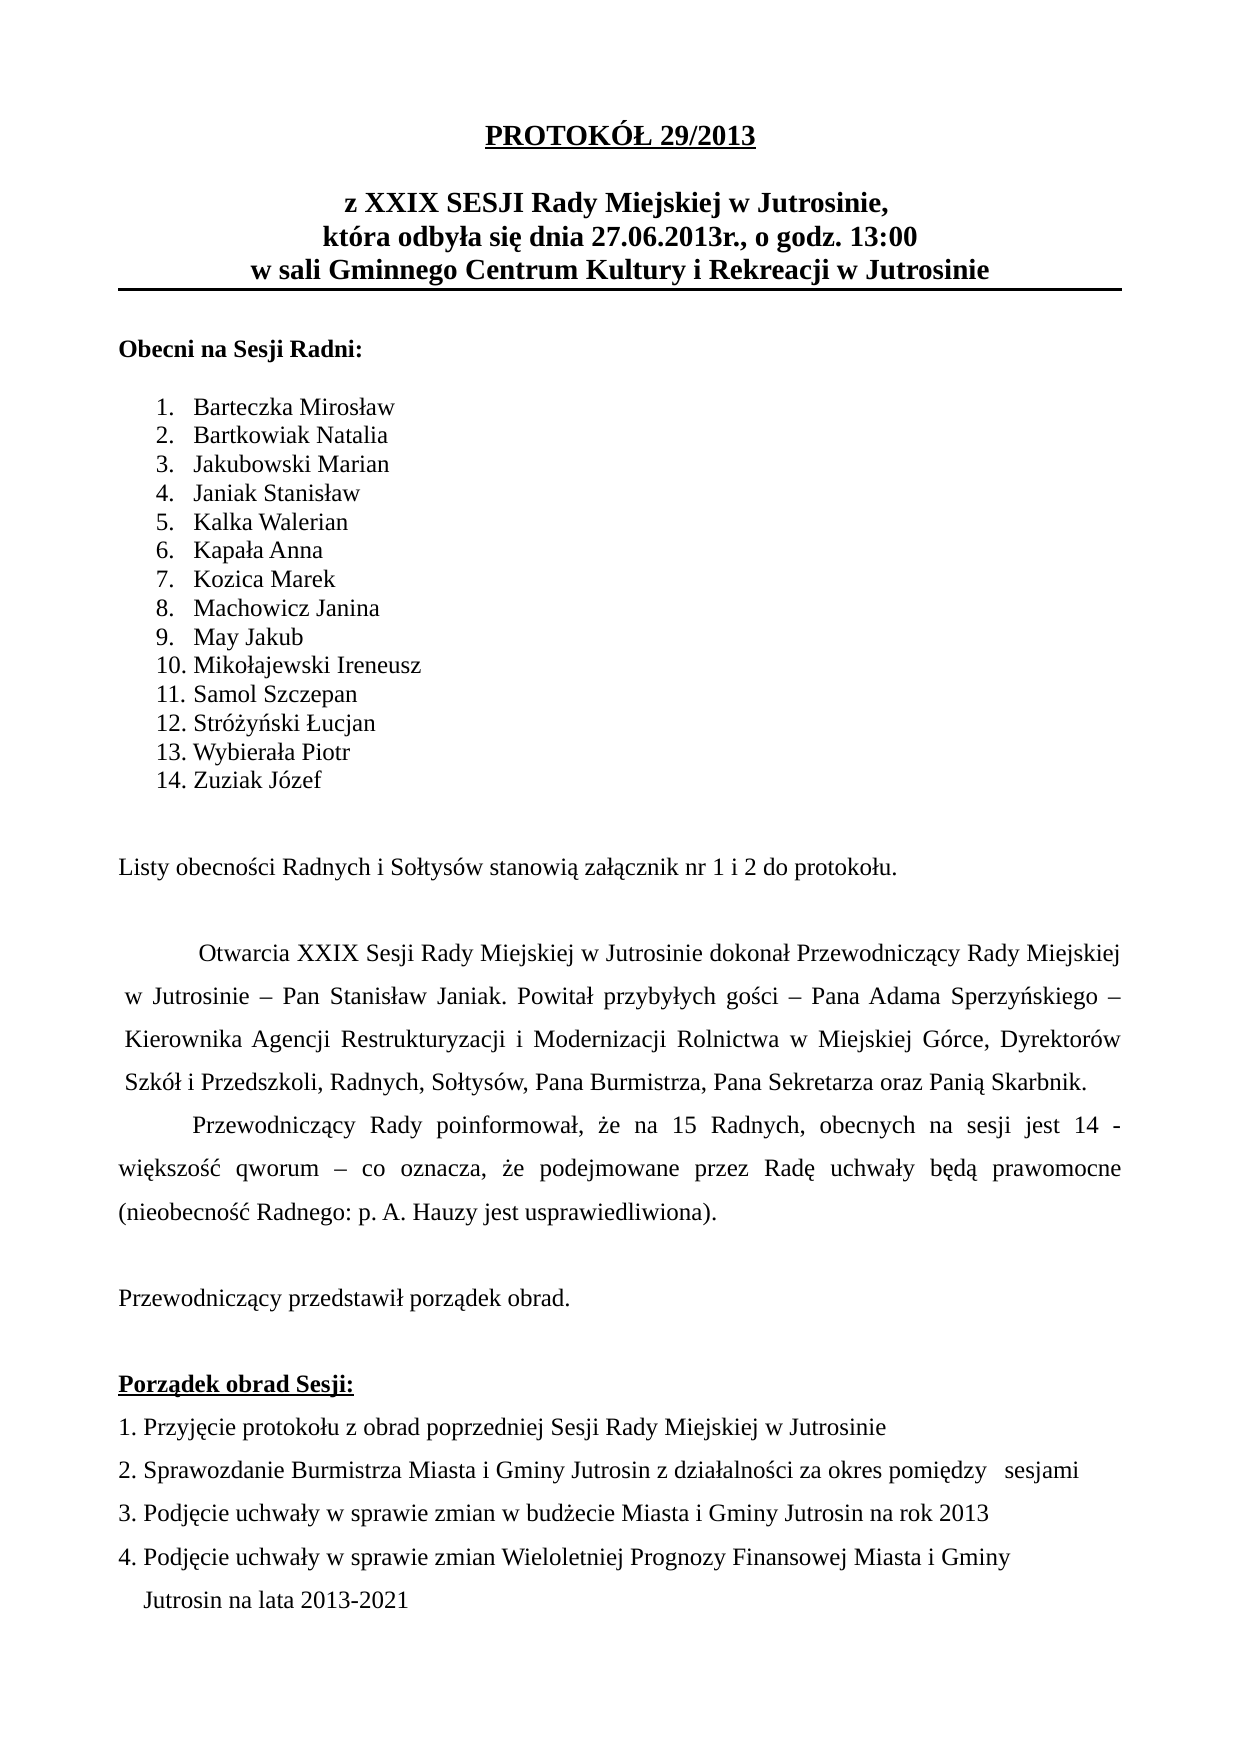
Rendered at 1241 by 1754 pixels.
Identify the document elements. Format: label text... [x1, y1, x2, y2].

text Listy obecności Radnych i Sołtysów stanowią załącznik nr 1 i 2 do protokołu. [118, 852, 1122, 880]
text Porządek obrad Sesji: [118, 1369, 1122, 1398]
text Otwarcia XXIX Sesji Rady Miejskiej w Jutrosinie dokonał Przewodniczący Rady Miejskiej w Jutrosinie – Pan Stanisław Janiak. Powitał przybyłych gości – Pana Adama Sperzyńskiego – Kierownika Agencji Restrukturyzacji i Modernizacji Rolnictwa w Miejskiej Górce, Dyrektorów Szkół i Przedszkoli, Radnych, Sołtysów, Pana Burmistrza, Pana Sekretarza oraz Panią Skarbnik. [124, 938, 1122, 1096]
list Samol Szczepan [156, 679, 1122, 708]
list Janiak Stanisław [156, 478, 1122, 507]
text 14. Zuziak Józef [156, 765, 1122, 794]
text 3. Podjęcie uchwały w sprawie zmian w budżecie Miasta i Gminy Jutrosin na rok 2013 [118, 1498, 1122, 1527]
list Barteczka Mirosław [156, 392, 1122, 420]
list Bartkowiak Natalia [156, 420, 1122, 449]
text 4. Podjęcie uchwały w sprawie zmian Wieloletniej Prognozy Finansowej Miasta i Gminy Jutrosin na lata 2013-2021 [118, 1542, 1122, 1613]
list Machowicz Janina [156, 593, 1122, 622]
list Kalka Walerian [156, 507, 1122, 535]
list Kozica Marek [156, 564, 1122, 593]
list Stróżyński Łucjan [156, 708, 1122, 737]
list Jakubowski Marian [156, 449, 1122, 478]
text w sali Gminnego Centrum Kultury i Rekreacji w Jutrosinie [118, 252, 1122, 288]
list May Jakub [156, 622, 1122, 650]
text która odbyła się dnia 27.06.2013r., o godz. 13:00 [118, 219, 1122, 252]
list Kapała Anna [156, 535, 1122, 564]
list Mikołajewski Ireneusz [156, 650, 1122, 679]
text z XXIX SESJI Rady Miejskiej w Jutrosinie, [118, 185, 1122, 219]
text PROTOKÓŁ 29/2013 [118, 118, 1122, 152]
text Przewodniczący przedstawił porządek obrad. [118, 1283, 1122, 1312]
text 13. Wybierała Piotr [156, 737, 1122, 765]
text 1. Przyjęcie protokołu z obrad poprzedniej Sesji Rady Miejskiej w Jutrosinie [118, 1412, 1122, 1441]
text Obecni na Sesji Radni: [118, 334, 1122, 363]
text 2. Sprawozdanie Burmistrza Miasta i Gminy Jutrosin z działalności za okres pomiędzy sesjami [118, 1455, 1122, 1484]
text Przewodniczący Rady poinformował, że na 15 Radnych, obecnych na sesji jest 14 - większość qworum – co oznacza, że podejmowane przez Radę uchwały będą prawomocne (nieobecność Radnego: p. A. Hauzy jest usprawiedliwiona). [118, 1110, 1122, 1225]
